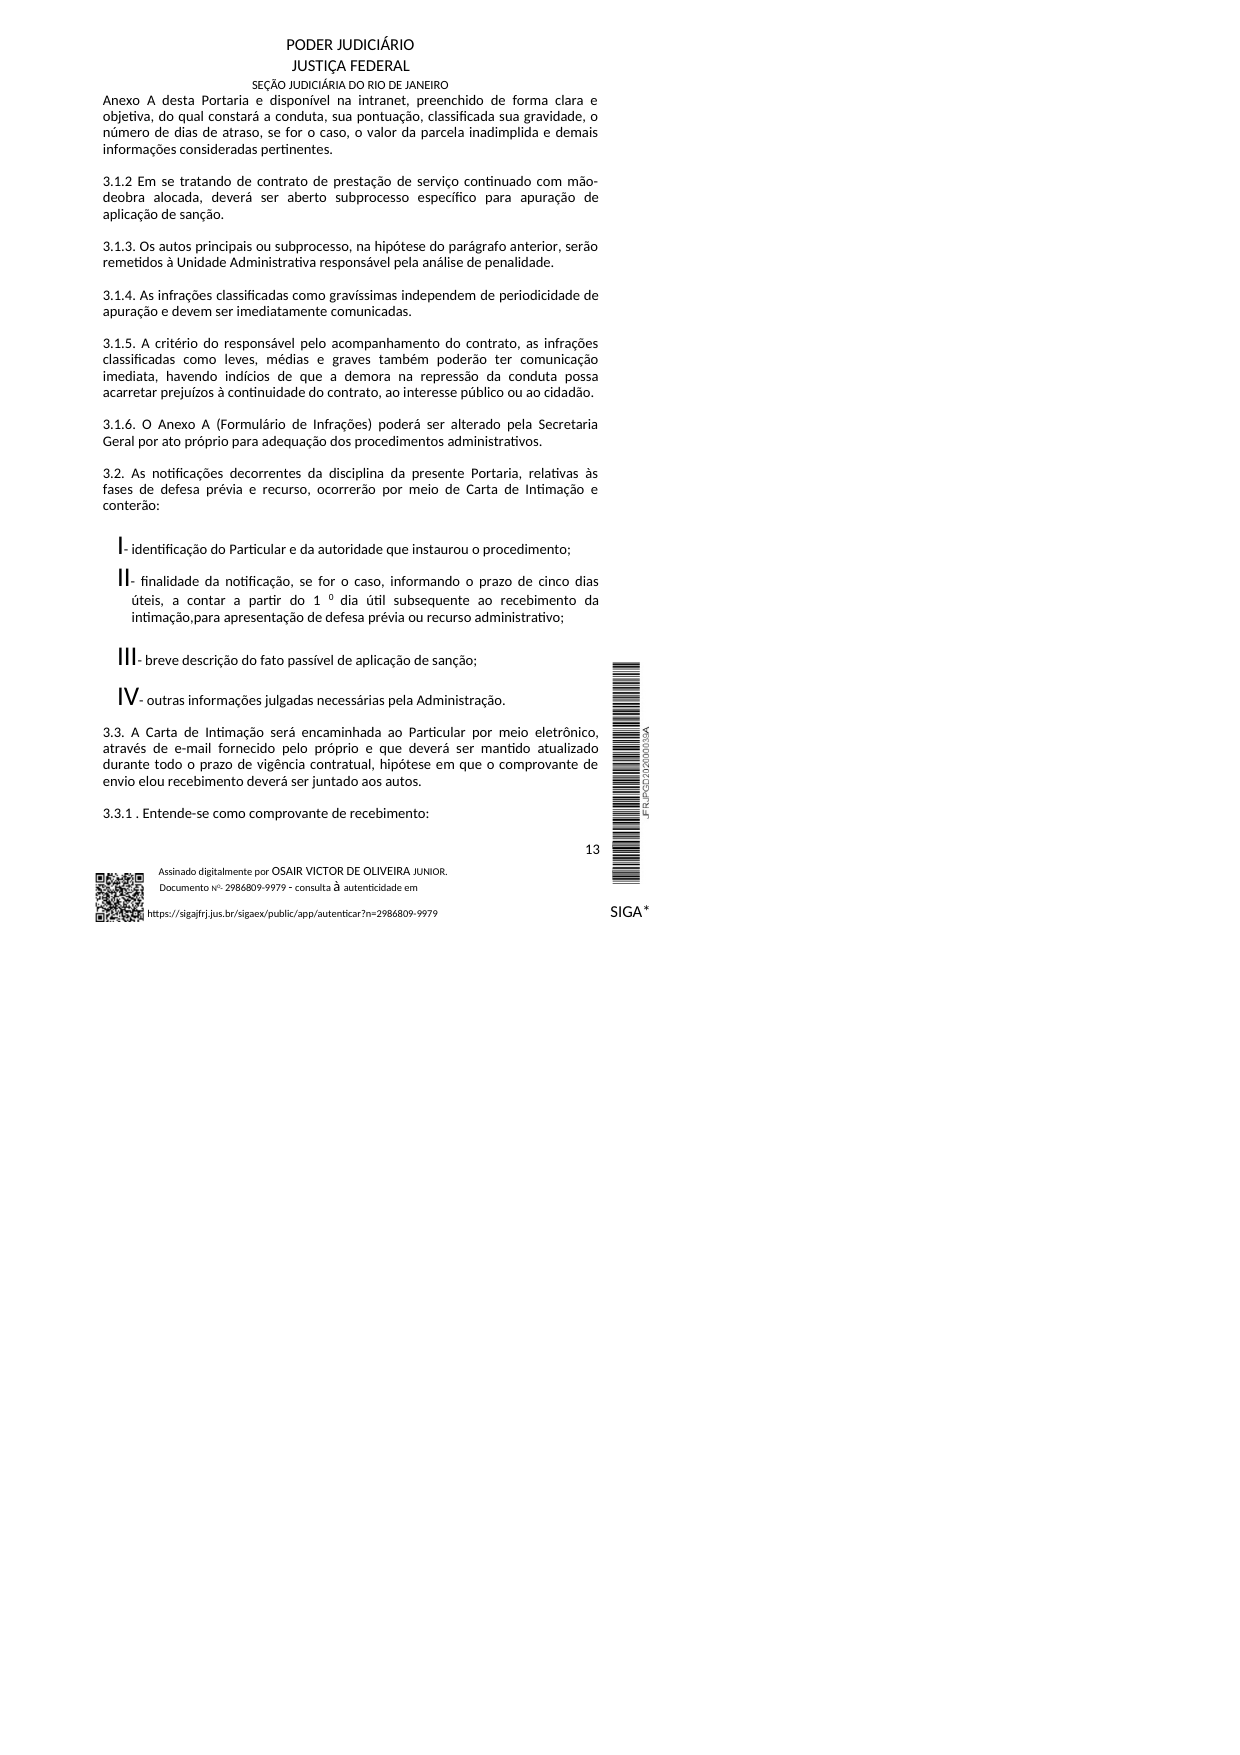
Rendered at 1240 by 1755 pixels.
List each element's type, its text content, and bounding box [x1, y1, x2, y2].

list - identificação do Particular e da autoridade que instaurou o procedimento; [102, 530, 599, 560]
text 3.3. A Carta de Intimação será encaminhada ao Particular por meio eletrônico, através de e-mail fornecido pelo próprio e que deverá ser mantido atualizado durante todo o prazo de vigência contratual, hipótese em que o comprovante de envio elou recebimento deverá ser juntado aos autos. [103, 724, 599, 790]
list - breve descrição do fato passível de aplicação de sanção; [102, 641, 599, 672]
text 3.1.4. As infrações classificadas como gravíssimas independem de periodicidade de apuração e devem ser imediatamente comunicadas. [103, 287, 599, 320]
list - outras informações julgadas necessárias pela Administração. [102, 681, 599, 711]
text 3.1.2 Em se tratando de contrato de prestação de serviço continuado com mão-deobra alocada, deverá ser aberto subprocesso específico para apuração de aplicação de sanção. [103, 174, 599, 223]
text 3.3.1 . Entende-se como comprovante de recebimento: [103, 805, 599, 822]
text 3.1.6. O Anexo A (Formulário de Infrações) poderá ser alterado pela Secretaria Geral por ato próprio para adequação dos procedimentos administrativos. [103, 417, 599, 449]
text 3.2. As notificações decorrentes da disciplina da presente Portaria, relativas às fases de defesa prévia e recurso, ocorrerão por meio de Carta de Intimação e conterão: [103, 465, 599, 514]
text Anexo A desta Portaria e disponível na intranet, preenchido de forma clara e objetiva, do qual constará a conduta, sua pontuação, classificada sua gravidade, o número de dias de atraso, se for o caso, o valor da parcela inadimplida e demais informações consideradas pertinentes. [103, 92, 599, 158]
list - finalidade da notificação, se for o caso, informando o prazo de cinco dias úteis, a contar a partir do 1 0 dia útil subsequente ao recebimento da intimação,para apresentação de defesa prévia ou recurso administrativo; [102, 562, 599, 626]
text 3.1.5. A critério do responsável pelo acompanhamento do contrato, as infrações classificadas como leves, médias e graves também poderão ter comunicação imediata, havendo indícios de que a demora na repressão da conduta possa acarretar prejuízos à continuidade do contrato, ao interesse público ou ao cidadão. [103, 335, 599, 401]
text 3.1.3. Os autos principais ou subprocesso, na hipótese do parágrafo anterior, serão remetidos à Unidade Administrativa responsável pela análise de penalidade. [103, 238, 599, 271]
